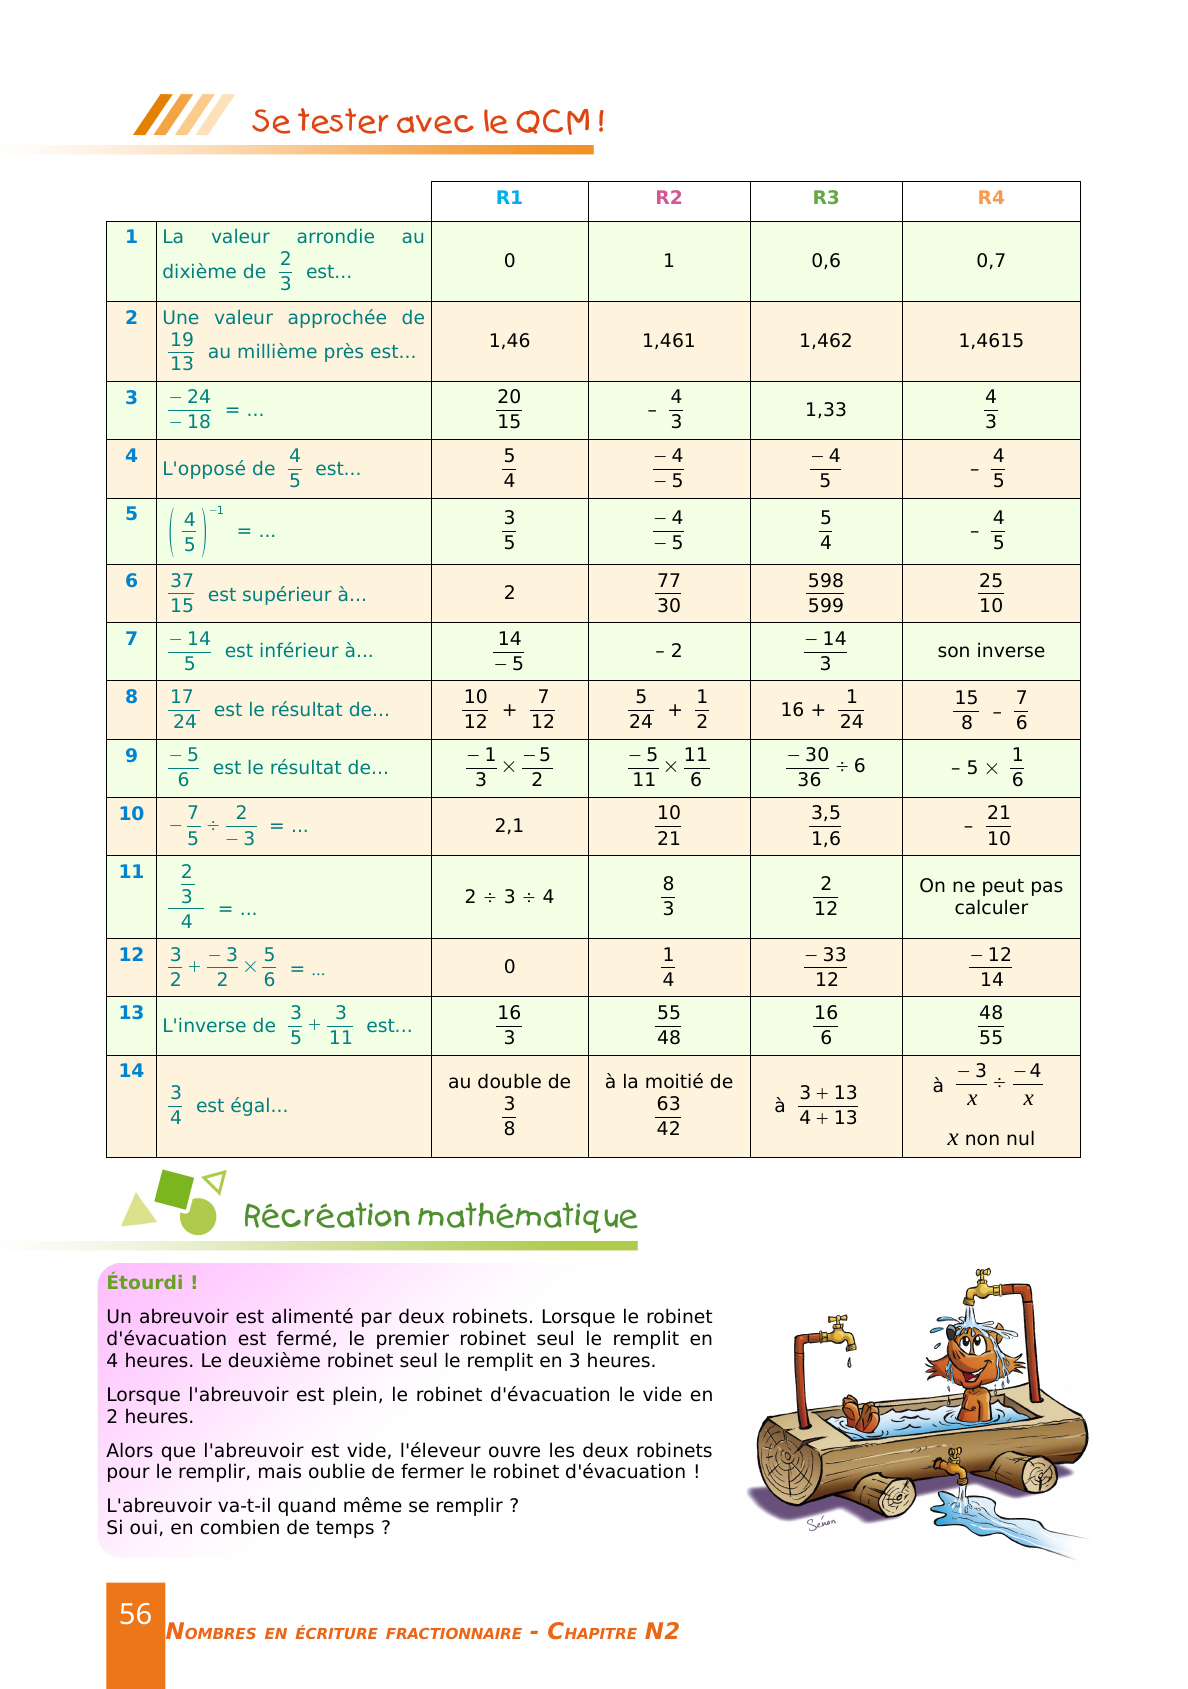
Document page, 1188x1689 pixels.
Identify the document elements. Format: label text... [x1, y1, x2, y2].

table_cell + [589, 681, 750, 739]
table_cell On ne peut pas calculer [903, 856, 1080, 938]
table_header [106, 181, 156, 221]
picture [742, 1260, 1095, 1570]
table_cell 1 [589, 222, 750, 301]
table_cell = ... [157, 856, 431, 938]
table_cell 1,462 [751, 302, 902, 381]
table_cell [751, 997, 902, 1055]
table_cell 1,461 [589, 302, 750, 381]
table_cell – 5 × [903, 740, 1080, 797]
picture [0, 1167, 638, 1251]
table_cell [432, 499, 588, 564]
table_cell La valeur arrondie au dixième de est... [157, 222, 431, 301]
table_cell L'opposé de est... [157, 440, 431, 498]
table_header [156, 181, 431, 221]
table_cell [589, 997, 750, 1055]
table_cell [751, 623, 902, 680]
table_cell [589, 798, 750, 855]
table_cell – 2 [589, 623, 750, 680]
table_cell 4 [107, 440, 156, 498]
table_cell [751, 499, 902, 564]
table_cell = ... [157, 382, 431, 439]
table_cell 0,6 [751, 222, 902, 301]
picture [97, 1263, 706, 1558]
table_cell est le résultat de... [157, 681, 431, 739]
table_cell [751, 798, 902, 855]
table_header R4 [903, 182, 1080, 221]
table_cell 2,1 [432, 798, 588, 855]
table_cell 1 [107, 222, 156, 301]
table_cell [432, 997, 588, 1055]
table_cell [903, 997, 1080, 1055]
table_cell – [589, 382, 750, 439]
table_cell [589, 856, 750, 938]
table_header R1 [432, 182, 588, 221]
table_cell [432, 740, 588, 797]
table_cell son inverse [903, 623, 1080, 680]
table_cell 2 [107, 302, 156, 381]
table_cell [432, 382, 588, 439]
table_header R2 [589, 182, 750, 221]
table_cell [903, 939, 1080, 996]
table_cell à la moitié de [589, 1056, 750, 1157]
table_cell 12 [107, 939, 156, 996]
table_cell [589, 440, 750, 498]
table_header R3 [751, 182, 902, 221]
table_cell + [432, 681, 588, 739]
table_cell [751, 856, 902, 938]
table_cell est supérieur à... [157, 565, 431, 622]
table_cell 2 ÷ 3 ÷ 4 [432, 856, 588, 938]
table_cell 1,4615 [903, 302, 1080, 381]
table_cell = ... [157, 798, 431, 855]
table_cell [751, 740, 902, 797]
text Étourdi ! [706, 1272, 742, 1294]
table_cell [589, 565, 750, 622]
table_cell 0 [432, 939, 588, 996]
table_cell [432, 623, 588, 680]
table_cell = ... [157, 499, 431, 564]
table_cell à [751, 1056, 902, 1157]
table_cell 10 [107, 798, 156, 855]
table_cell – [903, 499, 1080, 564]
table_cell – [903, 440, 1080, 498]
picture [0, 93, 605, 155]
table_cell 11 [107, 856, 156, 938]
table_cell est égal... [157, 1056, 431, 1157]
table_cell 6 [107, 565, 156, 622]
table_cell [589, 499, 750, 564]
table_cell Une valeur approchée de au millième près est... [157, 302, 431, 381]
table_cell [751, 440, 902, 498]
table_cell est le résultat de... [157, 740, 431, 797]
table_cell [903, 382, 1080, 439]
table_cell à x non nul [903, 1056, 1080, 1157]
table_cell 13 [107, 997, 156, 1055]
table_cell au double de [432, 1056, 588, 1157]
table_cell L'inverse de est... [157, 997, 431, 1055]
table_cell 16 + [751, 681, 902, 739]
table_cell 0 [432, 222, 588, 301]
table_cell 8 [107, 681, 156, 739]
table_cell 1,33 [751, 382, 902, 439]
table_cell – [903, 681, 1080, 739]
table_cell 9 [107, 740, 156, 797]
table_cell 1,46 [432, 302, 588, 381]
table_cell [903, 565, 1080, 622]
table_cell 7 [107, 623, 156, 680]
table_cell 14 [107, 1056, 156, 1157]
table_cell 5 [107, 499, 156, 564]
table_cell – [903, 798, 1080, 855]
table_cell [751, 939, 902, 996]
table_cell 2 [432, 565, 588, 622]
table_cell est inférieur à... [157, 623, 431, 680]
table_cell 0,7 [903, 222, 1080, 301]
table_cell [432, 440, 588, 498]
table_cell = ... [157, 939, 431, 996]
table_cell [589, 939, 750, 996]
table_cell [589, 740, 750, 797]
table_cell 3 [107, 382, 156, 439]
table_cell [751, 565, 902, 622]
